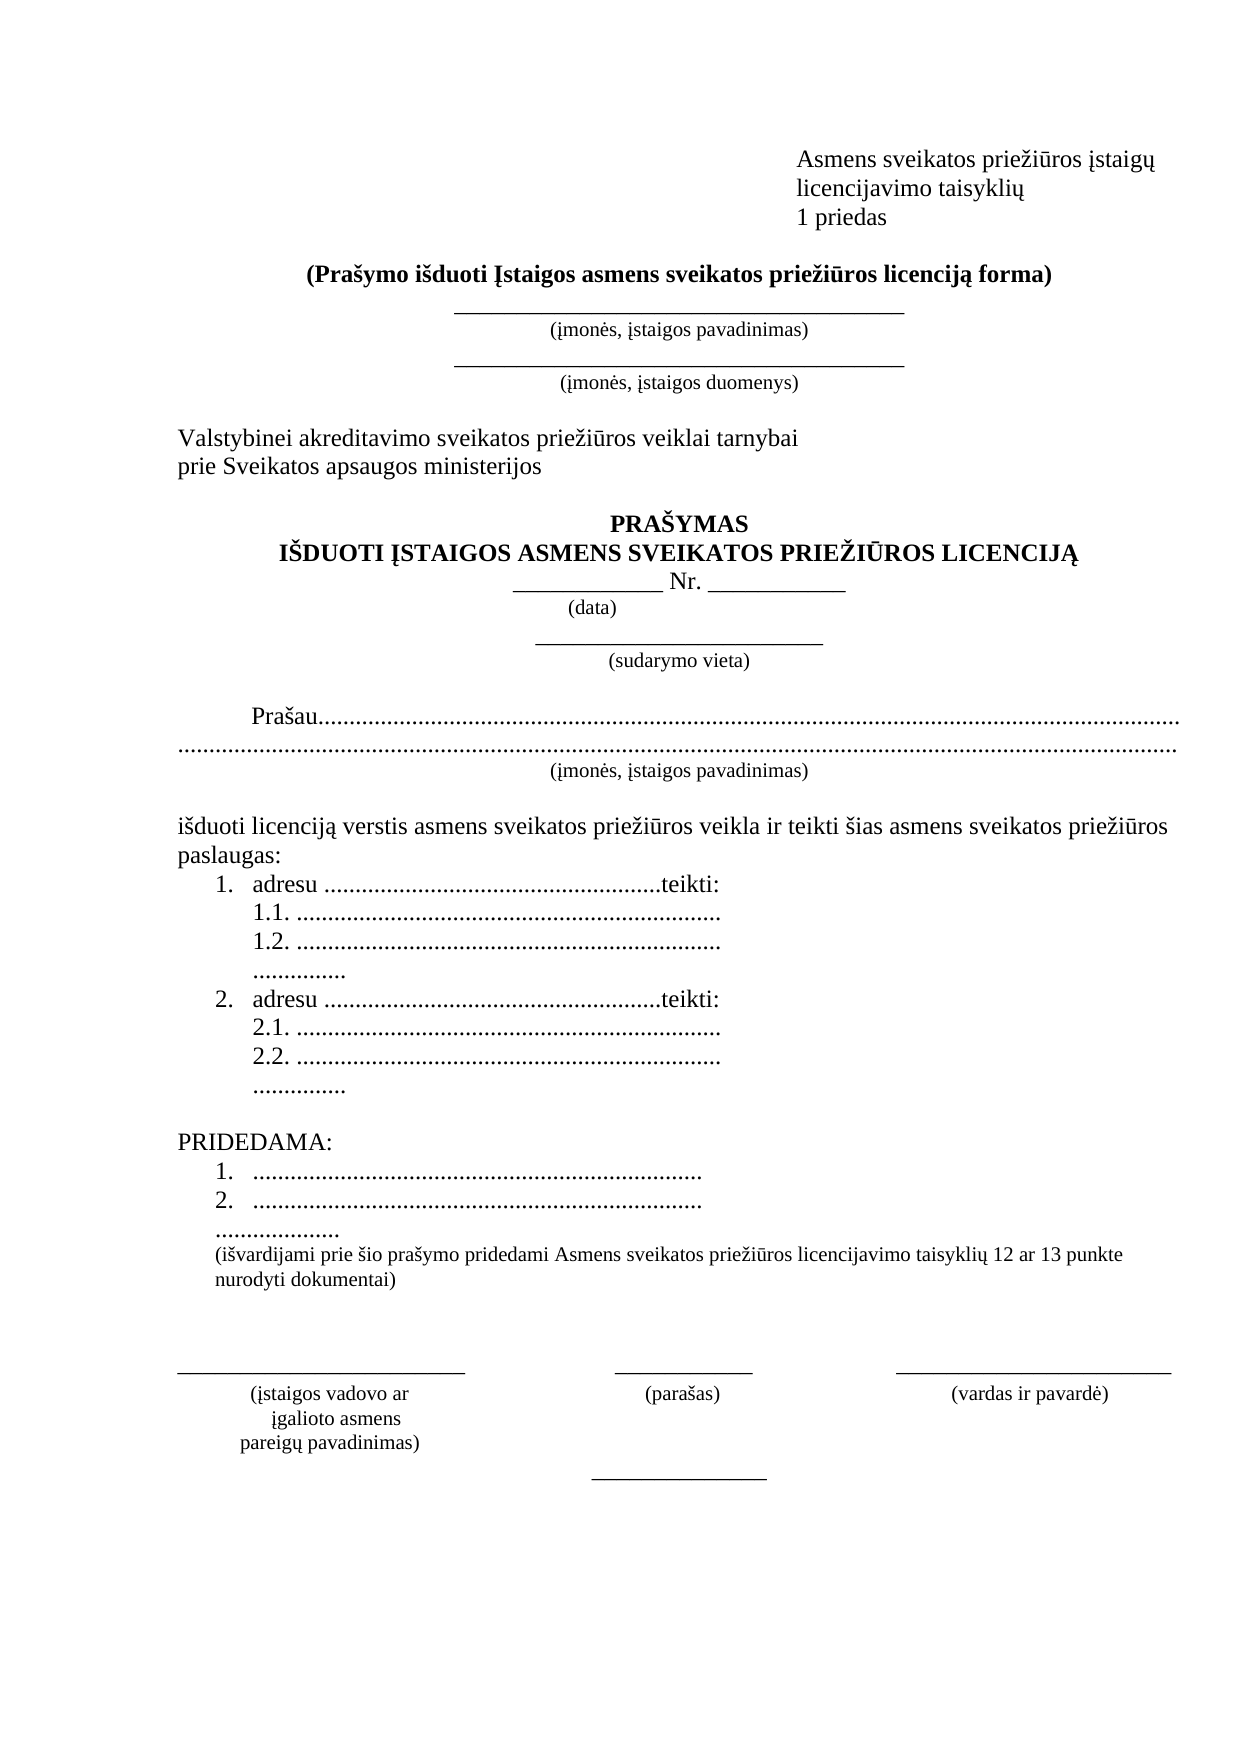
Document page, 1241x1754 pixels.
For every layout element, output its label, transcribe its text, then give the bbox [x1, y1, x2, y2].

text (išvardijami prie šio prašymo pridedami Asmens sveikatos priežiūros licencijavimo taisyklių 12 ar 13 punkte nurodyti dokumentai) [215, 1242, 1181, 1291]
text ............... [252, 955, 1181, 984]
text Prašau.......................................................................................................................................... [177, 701, 1181, 729]
text Asmens sveikatos priežiūros įstaigų [177, 144, 1181, 173]
text ____________________________________ [177, 341, 1181, 370]
text ______________ [177, 1454, 1181, 1482]
text 1. ........................................................................ [215, 1156, 1181, 1185]
text _______________________ ___________ ______________________ [177, 1348, 1181, 1377]
text 2. adresu ......................................................teikti: [215, 984, 1181, 1012]
text 2. ........................................................................ [215, 1185, 1181, 1214]
text _______________________ [177, 619, 1181, 648]
text ................................................................................................................................................................ [177, 729, 1181, 758]
text 1. adresu ......................................................teikti: [215, 869, 1181, 897]
text ____________ Nr. ___________ [177, 566, 1181, 595]
text (įstaigos vadovo ar (parašas) (vardas ir pavardė) [177, 1377, 1181, 1406]
text ............... [252, 1070, 1181, 1099]
text IŠDUOTI ĮSTAIGOS ASMENS SVEIKATOS PRIEŽIŪROS LICENCIJĄ [177, 538, 1181, 566]
text (Prašymo išduoti Įstaigos asmens sveikatos priežiūros licenciją forma) [177, 259, 1181, 288]
text licencijavimo taisyklių [177, 173, 1181, 202]
text 1.1. .................................................................... [252, 897, 1181, 926]
text 2.1. .................................................................... [252, 1012, 1181, 1041]
text PRIDEDAMA: [177, 1127, 1181, 1156]
text išduoti licenciją verstis asmens sveikatos priežiūros veikla ir teikti šias asmens sveikatos priežiūros paslaugas: [177, 811, 1181, 869]
text (įmonės, įstaigos duomenys) [177, 370, 1181, 394]
text Valstybinei akreditavimo sveikatos priežiūros veiklai tarnybai [177, 423, 1181, 451]
text ____________________________________ [177, 288, 1181, 317]
text prie Sveikatos apsaugos ministerijos [177, 451, 1181, 480]
text 1.2. .................................................................... [252, 926, 1181, 955]
text 1 priedas [177, 202, 1181, 231]
text (įmonės, įstaigos pavadinimas) [177, 758, 1181, 782]
text .................... [215, 1214, 1181, 1242]
text (data) [177, 595, 1181, 619]
text PRAŠYMAS [177, 509, 1181, 538]
text 2.2. .................................................................... [252, 1041, 1181, 1070]
text įgalioto asmens [177, 1406, 1181, 1429]
text pareigų pavadinimas) [177, 1429, 1181, 1454]
text (įmonės, įstaigos pavadinimas) [177, 317, 1181, 341]
text (sudarymo vieta) [177, 648, 1181, 672]
